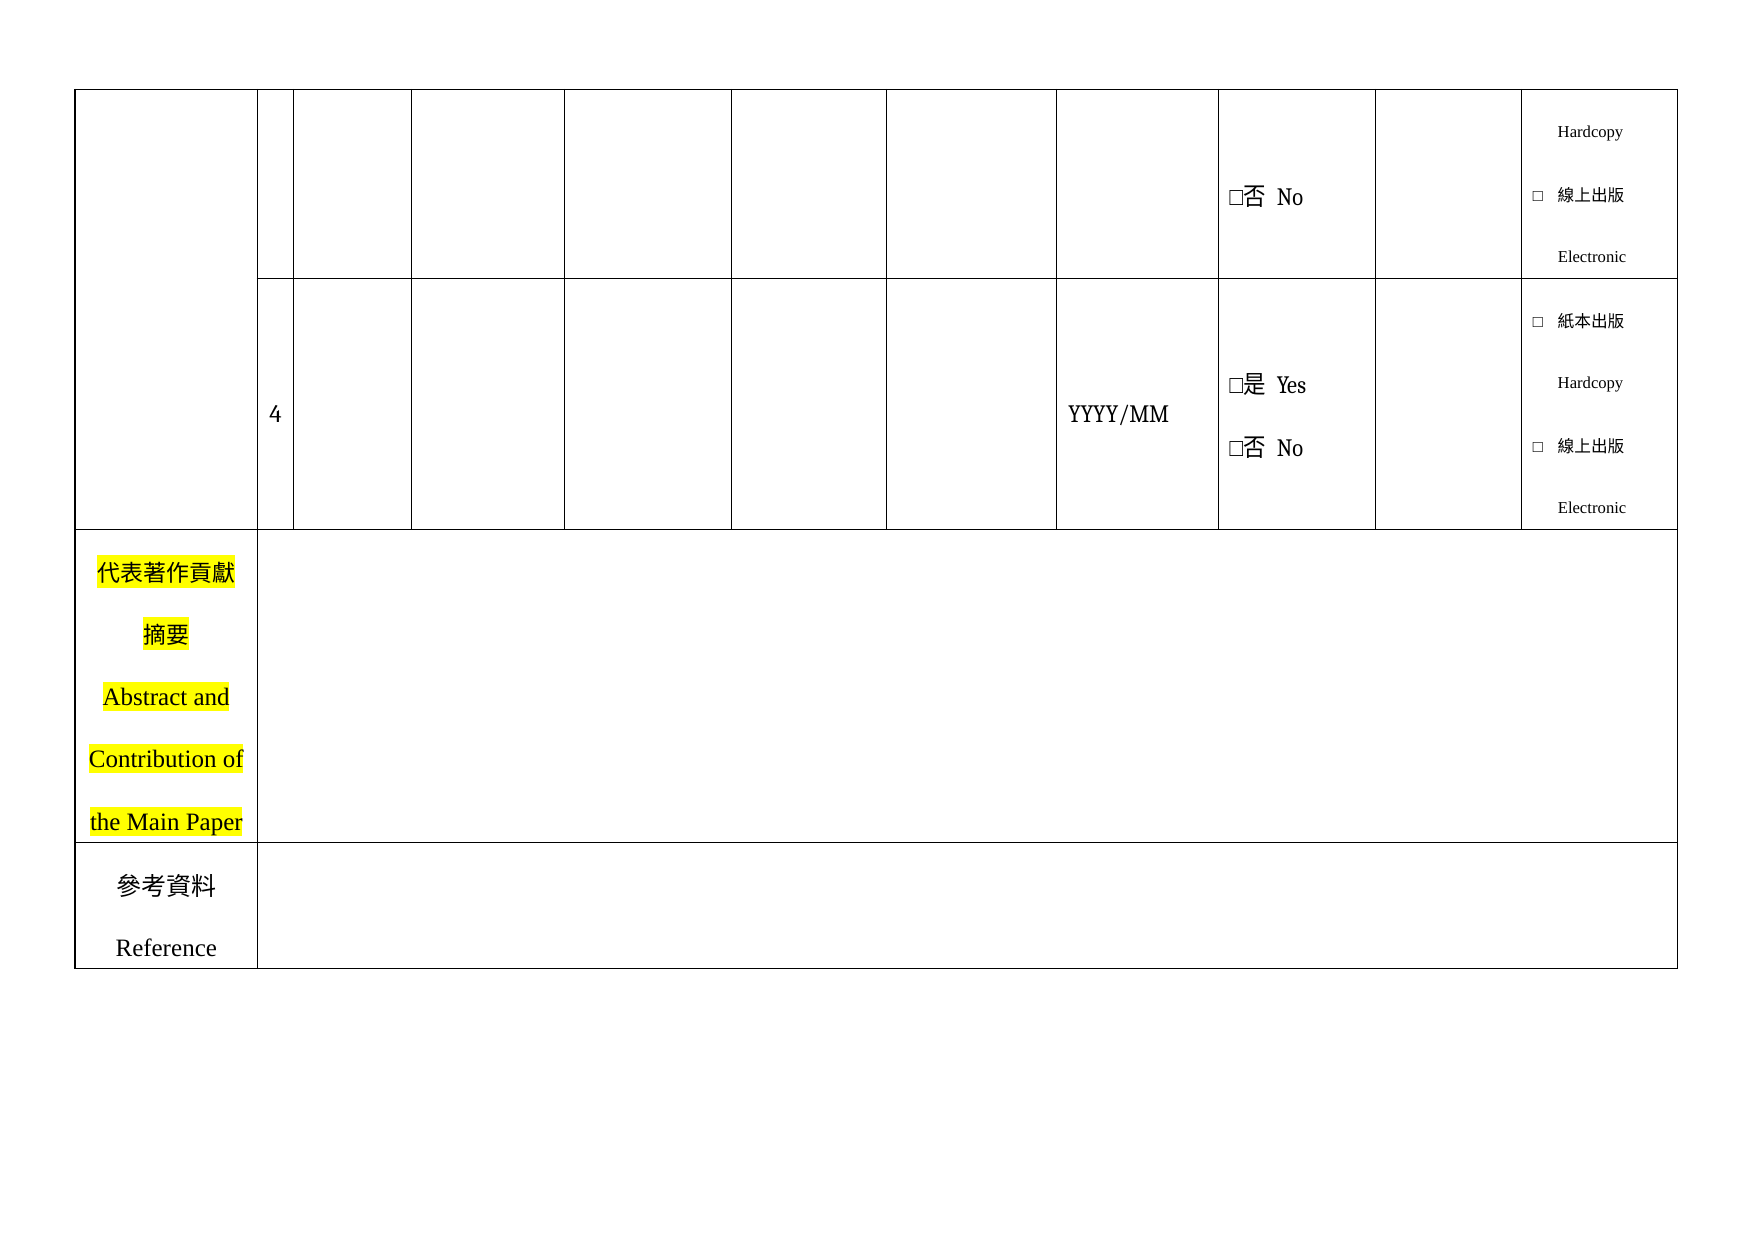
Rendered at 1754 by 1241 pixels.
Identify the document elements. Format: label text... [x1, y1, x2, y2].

table_cell [1057, 90, 1218, 277]
table_cell [294, 279, 411, 528]
table_cell 參考資料 Reference [76, 843, 257, 968]
table_cell □是 Yes □否 No [1219, 279, 1375, 528]
table_cell [258, 90, 293, 277]
table_cell [258, 843, 1677, 968]
table_cell [1376, 279, 1521, 528]
table_cell 4 [258, 279, 293, 528]
table_cell 紙本出版 Hardcopy 線上出版 Electronic [1522, 90, 1677, 277]
table_cell [294, 90, 411, 277]
table_cell [732, 90, 886, 277]
table_cell □否 No [1219, 90, 1375, 277]
table_cell [76, 90, 257, 528]
table_cell 紙本出版 Hardcopy 線上出版 Electronic [1522, 279, 1677, 528]
table_cell 代表著作貢獻摘要 Abstract and Contribution of the Main Paper [76, 530, 257, 842]
table_cell [565, 279, 731, 528]
table_cell [1376, 90, 1521, 277]
table_cell [412, 279, 564, 528]
table_cell [565, 90, 731, 277]
table_cell [887, 279, 1056, 528]
table_cell [732, 279, 886, 528]
table_cell [887, 90, 1056, 277]
table_cell [412, 90, 564, 277]
table_cell [258, 530, 1677, 842]
table_cell YYYY/MM [1057, 279, 1218, 528]
